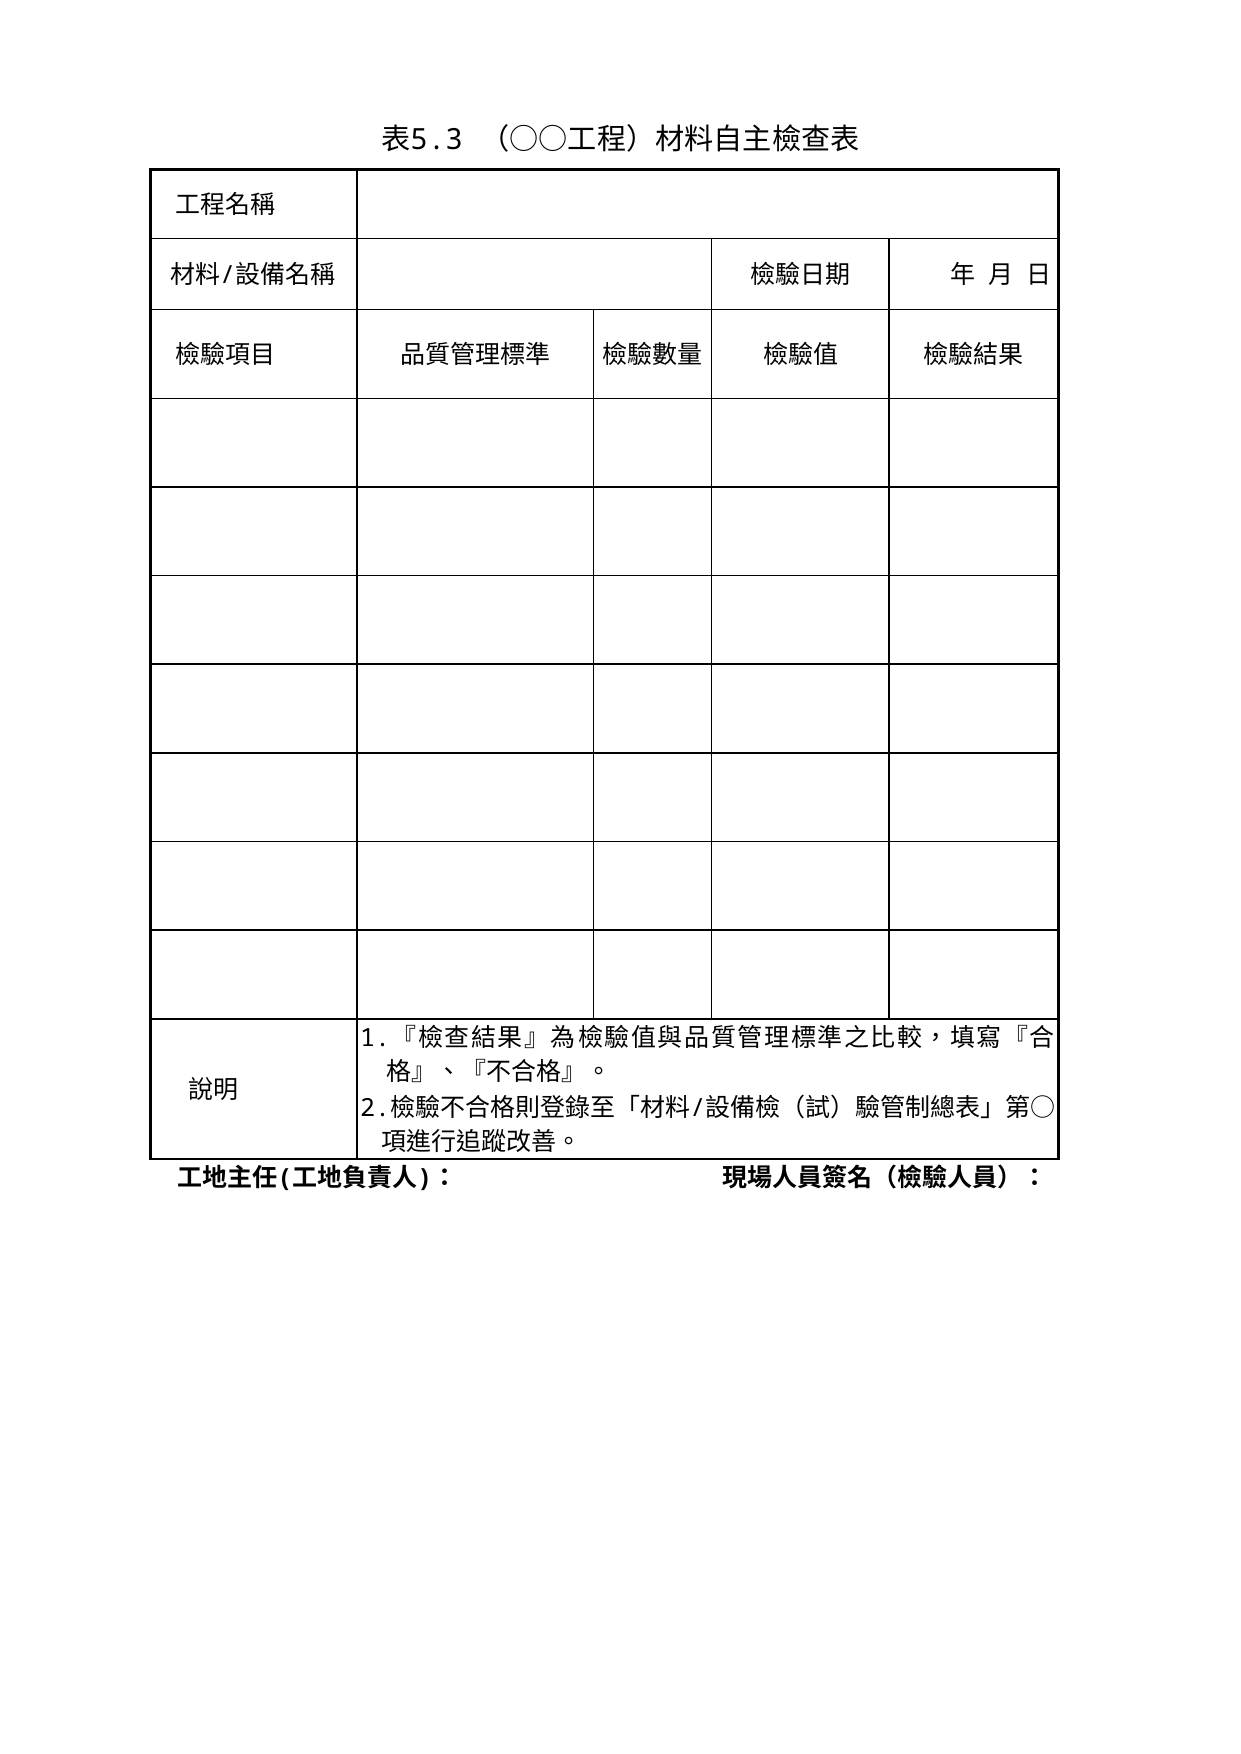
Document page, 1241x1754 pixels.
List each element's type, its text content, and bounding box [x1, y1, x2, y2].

table_cell [712, 399, 888, 486]
table_cell [358, 665, 593, 752]
table_cell [890, 754, 1057, 841]
table_cell [712, 488, 888, 575]
table_cell [358, 931, 593, 1018]
table_cell [890, 488, 1057, 575]
table_cell 材料/設備名稱 [152, 239, 356, 309]
table_cell [594, 931, 711, 1018]
table_cell [594, 576, 711, 663]
table_cell [712, 754, 888, 841]
table_cell 品質管理標準 [358, 310, 593, 397]
table_cell [712, 576, 888, 663]
table_cell [890, 576, 1057, 663]
table_cell [890, 931, 1057, 1018]
table_header 工程名稱 [152, 171, 356, 238]
table_cell [152, 931, 356, 1018]
table_cell [358, 576, 593, 663]
table_header [358, 171, 1057, 238]
table_cell [712, 931, 888, 1018]
table_cell 年 月 日 [890, 239, 1057, 309]
table_cell [152, 754, 356, 841]
text 表5.3 （○○工程）材料自主檢查表 [118, 118, 1122, 158]
table_cell [152, 399, 356, 486]
table_cell [152, 488, 356, 575]
table_cell [712, 665, 888, 752]
table_cell 1.『檢查結果』為檢驗值與品質管理標準之比較，填寫『合格』、『不合格』。 2.檢驗不合格則登錄至「材料/設備檢（試）驗管制總表」第○項進行追蹤改善。 [358, 1020, 1057, 1158]
table_cell 檢驗結果 [890, 310, 1057, 397]
table_cell [358, 399, 593, 486]
table_cell [358, 754, 593, 841]
table_cell [152, 665, 356, 752]
table_cell [152, 576, 356, 663]
table_cell [152, 842, 356, 929]
table_cell [594, 842, 711, 929]
table_cell [594, 488, 711, 575]
table_cell [890, 665, 1057, 752]
table_cell [594, 399, 711, 486]
table_cell [594, 665, 711, 752]
table_cell 檢驗項目 [152, 310, 356, 397]
table_cell [358, 842, 593, 929]
table_cell [358, 239, 711, 309]
text 工地主任(工地負責人)： 現場人員簽名（檢驗人員）： [118, 1159, 1122, 1193]
table_cell [890, 399, 1057, 486]
table_cell 檢驗值 [712, 310, 888, 397]
table_cell [358, 488, 593, 575]
table_cell [712, 842, 888, 929]
table_cell [890, 842, 1057, 929]
table_cell 說明 [152, 1020, 356, 1158]
table_cell [594, 754, 711, 841]
table_cell 檢驗日期 [712, 239, 888, 309]
table_cell 檢驗數量 [594, 310, 711, 397]
